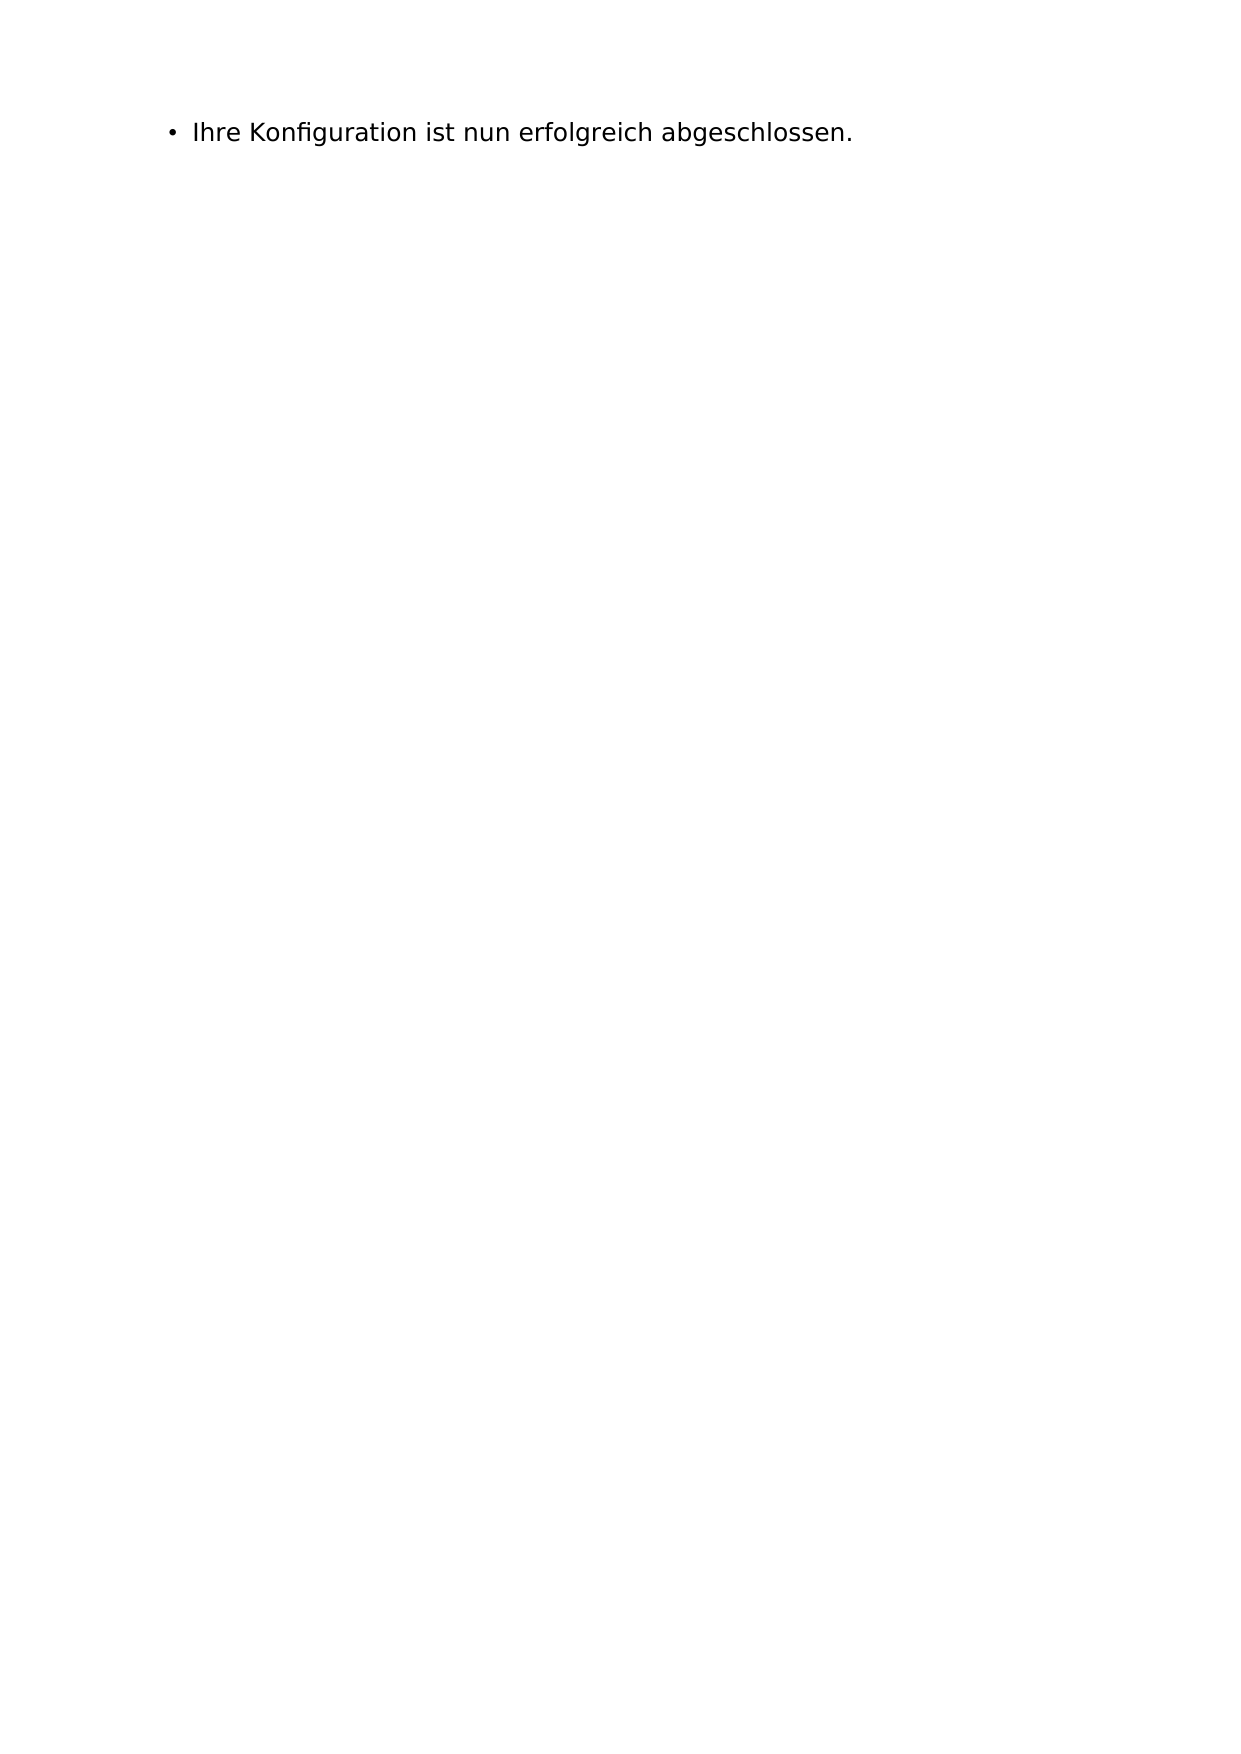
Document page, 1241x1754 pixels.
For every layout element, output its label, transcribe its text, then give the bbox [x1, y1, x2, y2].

list Ihre Konfiguration ist nun erfolgreich abgeschlossen. [177, 118, 1122, 147]
